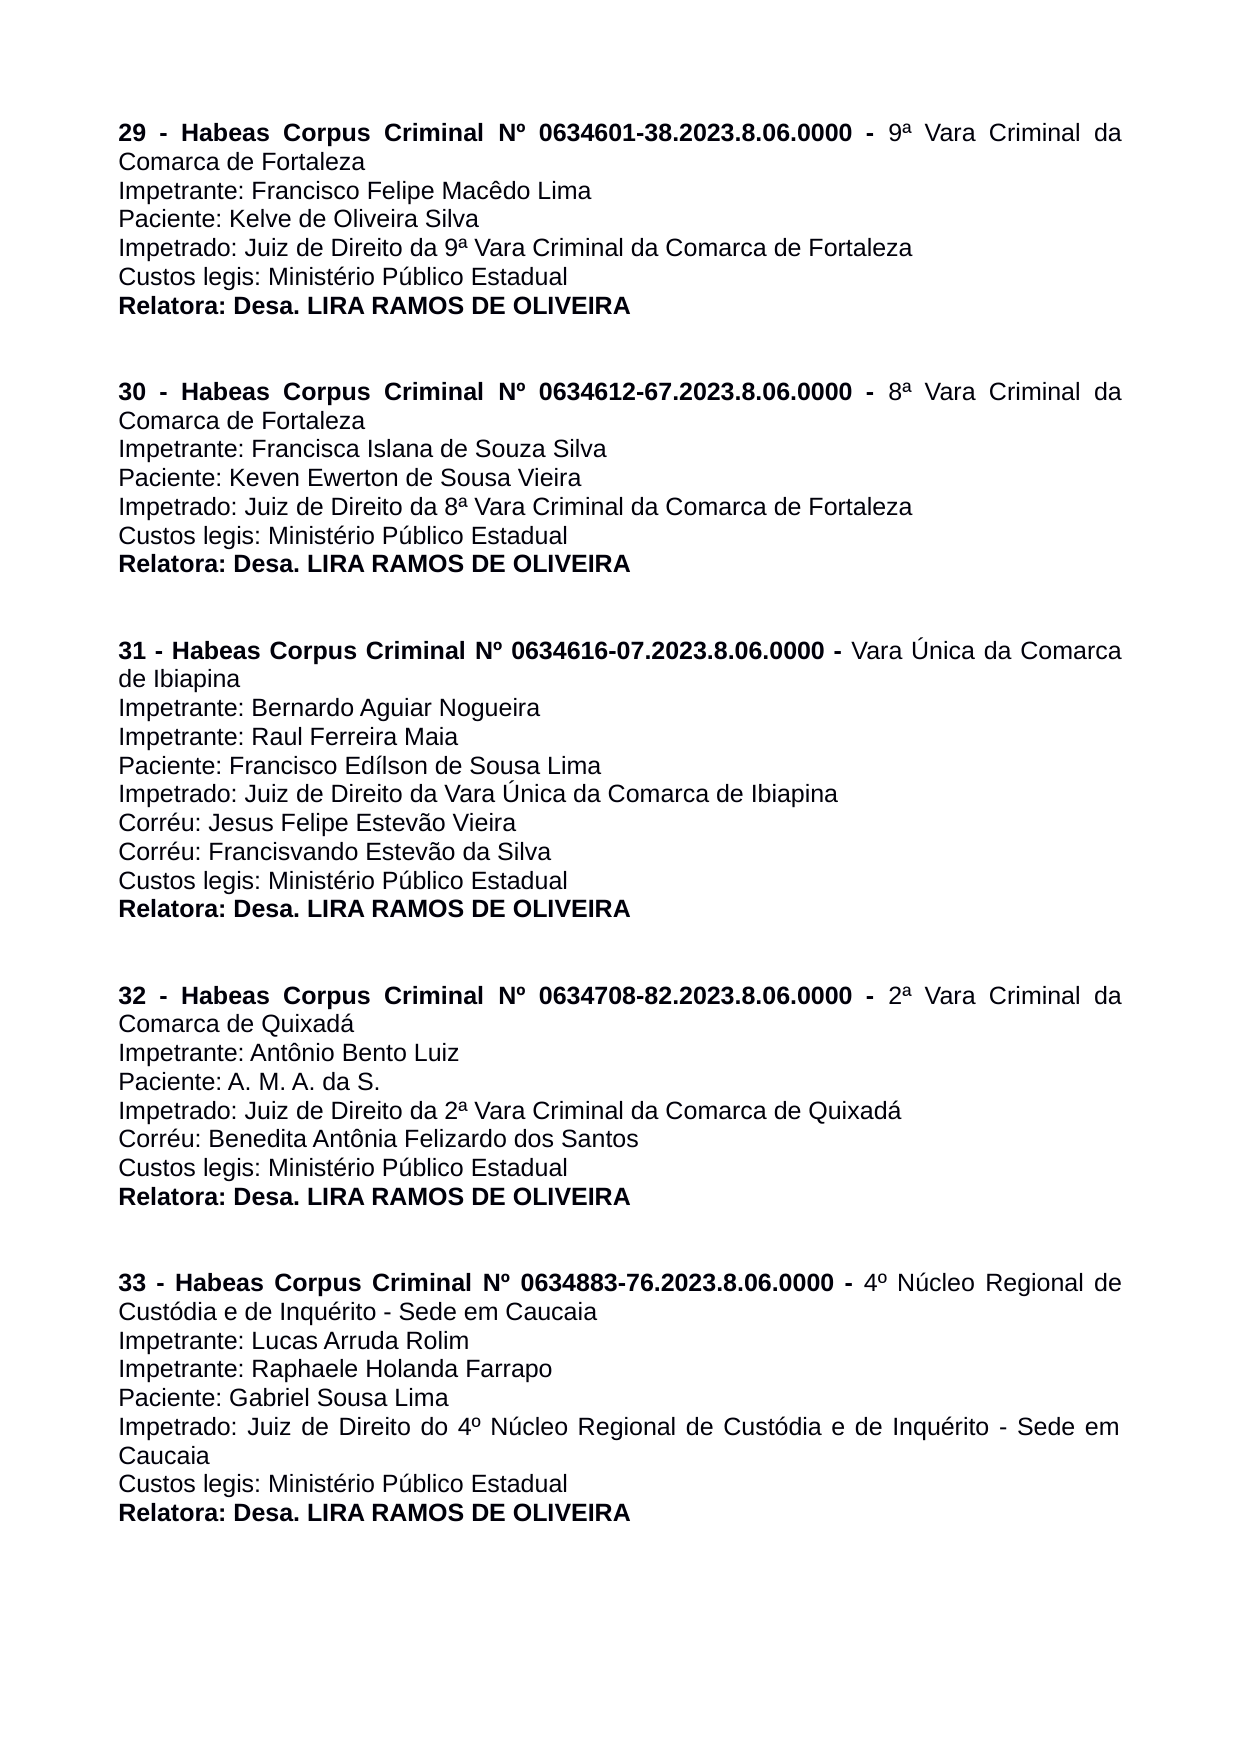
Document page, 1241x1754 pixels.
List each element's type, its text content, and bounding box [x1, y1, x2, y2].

text Relatora: Desa. LIRA RAMOS DE OLIVEIRA [118, 894, 1122, 923]
text Impetrante: Francisco Felipe Macêdo Lima [118, 176, 1122, 204]
text Custos legis: Ministério Público Estadual [118, 262, 1122, 291]
text Relatora: Desa. LIRA RAMOS DE OLIVEIRA [118, 1182, 1122, 1211]
text Paciente: Francisco Edílson de Sousa Lima [118, 751, 1122, 779]
text Impetrante: Antônio Bento Luiz [118, 1038, 1122, 1067]
text Corréu: Francisvando Estevão da Silva [118, 837, 1122, 866]
text Relatora: Desa. LIRA RAMOS DE OLIVEIRA [118, 549, 1122, 578]
text Paciente: Keven Ewerton de Sousa Vieira [118, 463, 1122, 492]
text Impetrante: Lucas Arruda Rolim [118, 1326, 1122, 1354]
text Custos legis: Ministério Público Estadual [118, 1469, 1122, 1498]
text 29 - Habeas Corpus Criminal Nº 0634601-38.2023.8.06.0000 - 9ª Vara Criminal da Comarca de Fortaleza [118, 118, 1122, 176]
text Paciente: Gabriel Sousa Lima [118, 1383, 1122, 1412]
text Impetrado: Juiz de Direito da 8ª Vara Criminal da Comarca de Fortaleza [118, 492, 1122, 521]
text Impetrante: Raphaele Holanda Farrapo [118, 1354, 1122, 1383]
text Custos legis: Ministério Público Estadual [118, 866, 1122, 894]
text Corréu: Jesus Felipe Estevão Vieira [118, 808, 1122, 837]
text Impetrado: Juiz de Direito da 9ª Vara Criminal da Comarca de Fortaleza [118, 233, 1122, 262]
text Impetrante: Raul Ferreira Maia [118, 722, 1122, 751]
text Impetrado: Juiz de Direito da 2ª Vara Criminal da Comarca de Quixadá [118, 1096, 1122, 1124]
text Impetrado: Juiz de Direito do 4º Núcleo Regional de Custódia e de Inquérito - Sede em Caucaia [118, 1412, 1122, 1469]
text 31 - Habeas Corpus Criminal Nº 0634616-07.2023.8.06.0000 - Vara Única da Comarca de Ibiapina [118, 636, 1122, 693]
text Impetrante: Bernardo Aguiar Nogueira [118, 693, 1122, 722]
text Corréu: Benedita Antônia Felizardo dos Santos [118, 1124, 1122, 1153]
text Relatora: Desa. LIRA RAMOS DE OLIVEIRA [118, 1498, 1122, 1527]
text 33 - Habeas Corpus Criminal Nº 0634883-76.2023.8.06.0000 - 4º Núcleo Regional de Custódia e de Inquérito - Sede em Caucaia [118, 1268, 1122, 1326]
text Impetrado: Juiz de Direito da Vara Única da Comarca de Ibiapina [118, 779, 1122, 808]
text Custos legis: Ministério Público Estadual [118, 1153, 1122, 1182]
text 32 - Habeas Corpus Criminal Nº 0634708-82.2023.8.06.0000 - 2ª Vara Criminal da Comarca de Quixadá [118, 981, 1122, 1038]
text Paciente: A. M. A. da S. [118, 1067, 1122, 1096]
text Paciente: Kelve de Oliveira Silva [118, 204, 1122, 233]
text Custos legis: Ministério Público Estadual [118, 521, 1122, 549]
text Impetrante: Francisca Islana de Souza Silva [118, 434, 1122, 463]
text 30 - Habeas Corpus Criminal Nº 0634612-67.2023.8.06.0000 - 8ª Vara Criminal da Comarca de Fortaleza [118, 377, 1122, 434]
text Relatora: Desa. LIRA RAMOS DE OLIVEIRA [118, 291, 1122, 319]
